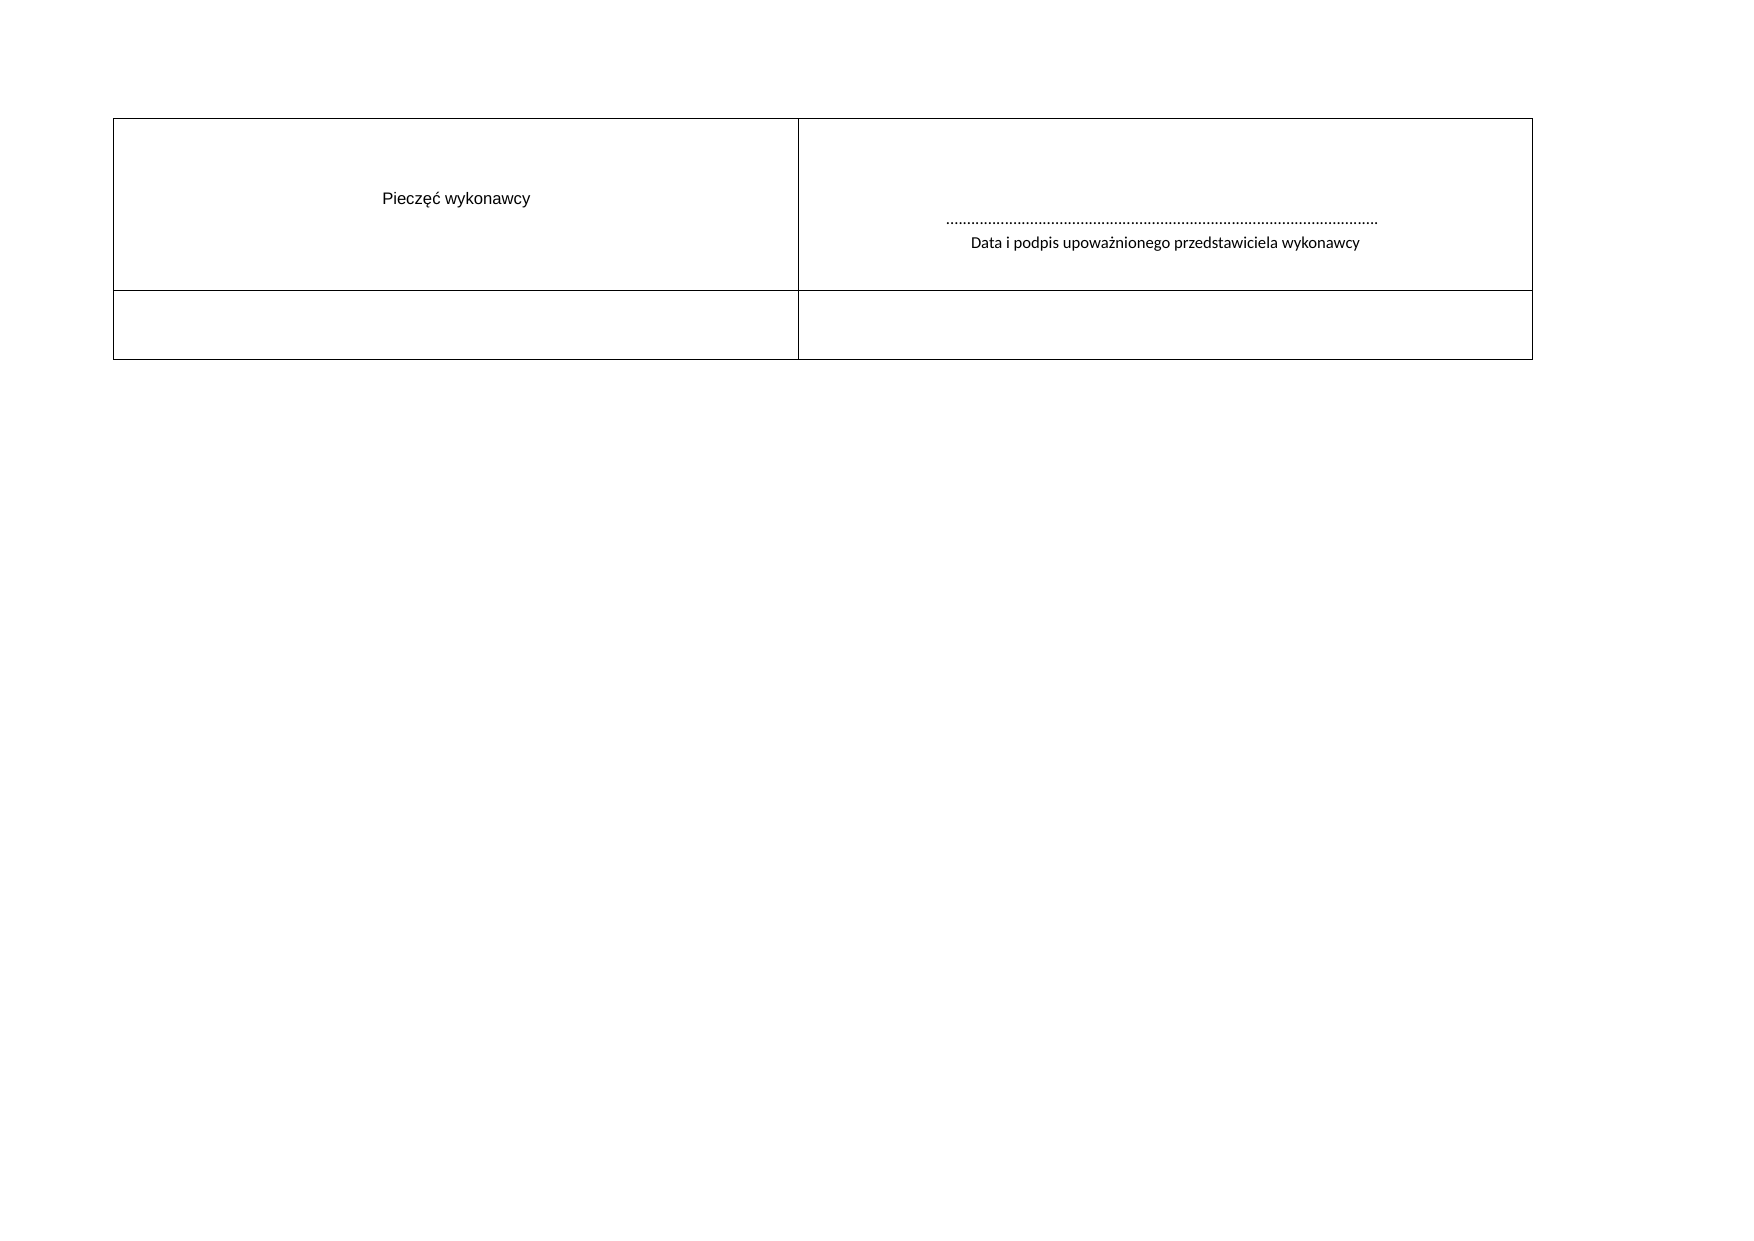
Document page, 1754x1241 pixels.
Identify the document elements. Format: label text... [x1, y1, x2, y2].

table_cell [114, 291, 798, 359]
table_cell ....................................................................................................... Data i podpis upoważnionego przedstawiciela wykonawcy [799, 119, 1532, 289]
table_cell [799, 291, 1532, 359]
table_cell [1533, 290, 1573, 359]
table_cell Pieczęć wykonawcy [114, 119, 798, 289]
table_cell [1533, 118, 1573, 289]
